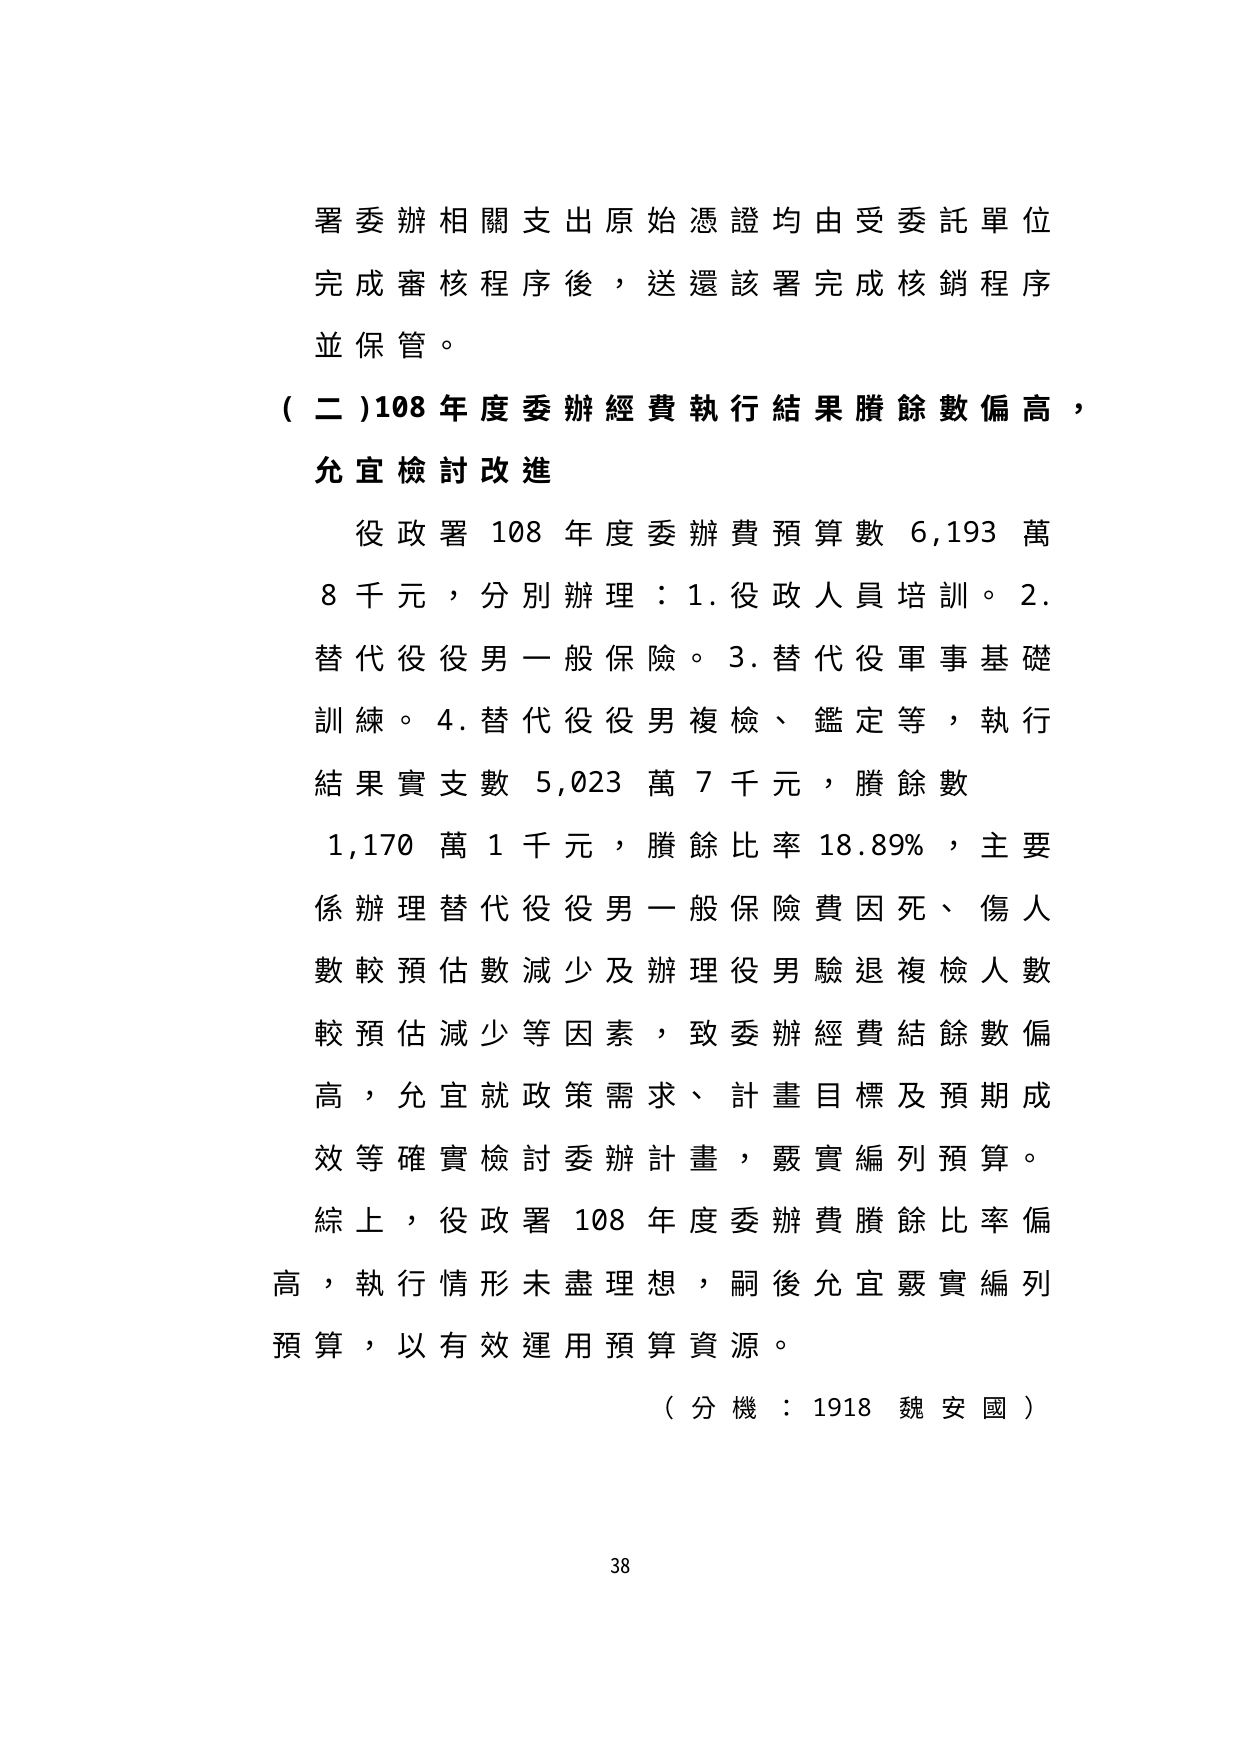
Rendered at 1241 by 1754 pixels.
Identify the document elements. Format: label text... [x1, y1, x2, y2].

text 108年度役政署委辦事項之辦理內容及核銷方式，係委託國防部支援辦理替代役基礎訓練經費及購置訓練所需資本門設備，為利財產使用單位及管理事權統一，役政署依國有公用財產管理手冊及國有財產產籍管理作業要點等規定辦理財產移轉，撥交代辦單位(陸軍含所屬)設帳列管，以符合規定。另核銷程序及管控程序係依審計法施行細則第25條及「政府會計憑證保管調案及銷毀應行注意事項」規定，役政署委辦相關支出原始憑證均由受委託單位完成審核程序後，送還該署完成核銷程序並保管。 [271, 177, 1058, 365]
text 役政署108年度委辦費預算數6,193萬8千元，分別辦理：1.役政人員培訓。2.替代役役男一般保險。3.替代役軍事基礎訓練。4.替代役役男複檢、鑑定等，執行結果實支數5,023萬7千元，賸餘數1,170萬1千元，賸餘比率18.89%，主要係辦理替代役役男一般保險費因死、傷人數較預估數減少及辦理役男驗退複檢人數較預估減少等因素，致委辦經費結餘數偏高，允宜就政策需求、計畫目標及預期成效等確實檢討委辦計畫，覈實編列預算。 [271, 490, 1058, 1177]
text （分機：1918 魏安國） [242, 1365, 1058, 1427]
text (二)108年度委辦經費執行結果賸餘數偏高，允宜檢討改進 [242, 365, 1058, 490]
text 綜上，役政署108年度委辦費賸餘比率偏高，執行情形未盡理想，嗣後允宜覈實編列預算，以有效運用預算資源。 [242, 1177, 1058, 1365]
